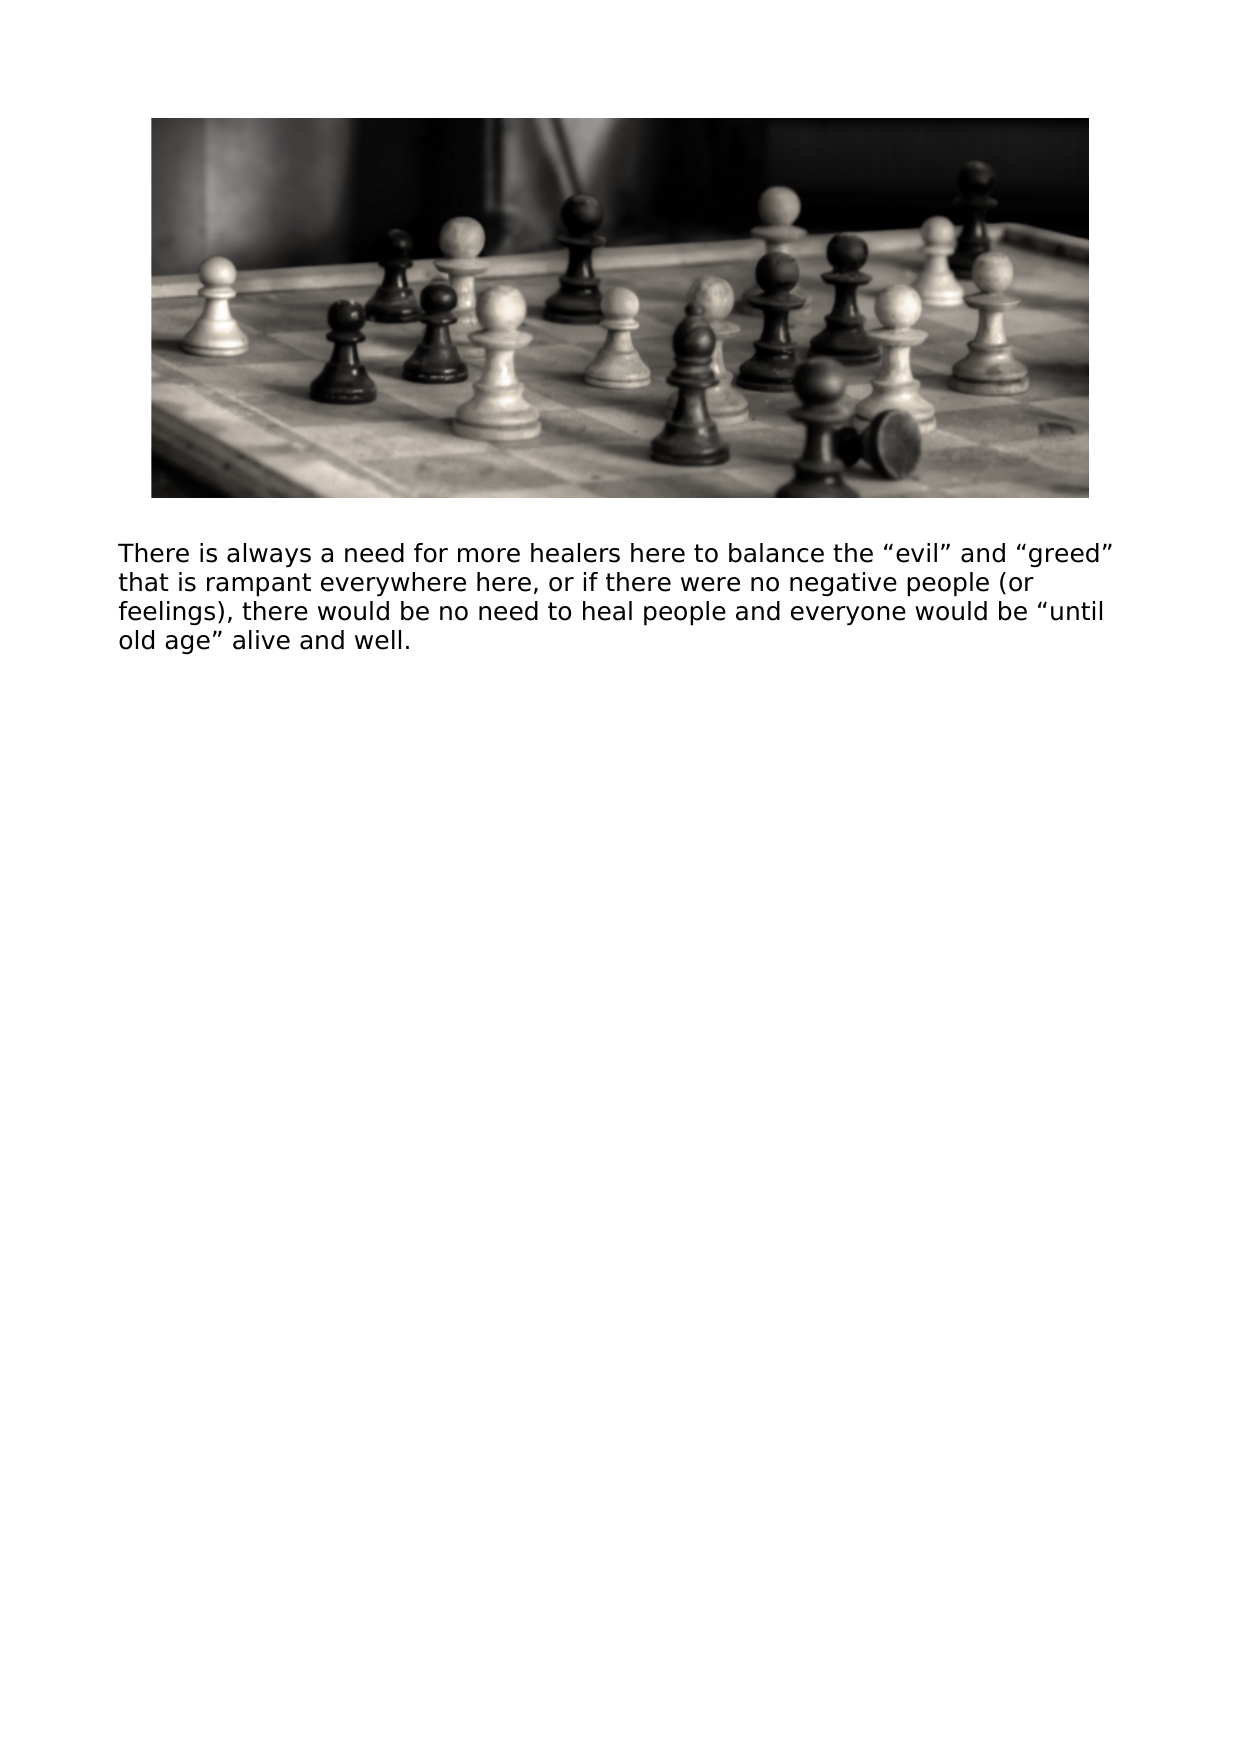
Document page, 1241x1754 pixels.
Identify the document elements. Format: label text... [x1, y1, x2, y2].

picture [151, 118, 1089, 498]
text There is always a need for more healers here to balance the “evil” and “greed” that is rampant everywhere here, or if there were no negative people (or feelings), there would be no need to heal people and everyone would be “until old age” alive and well. [118, 539, 1122, 656]
